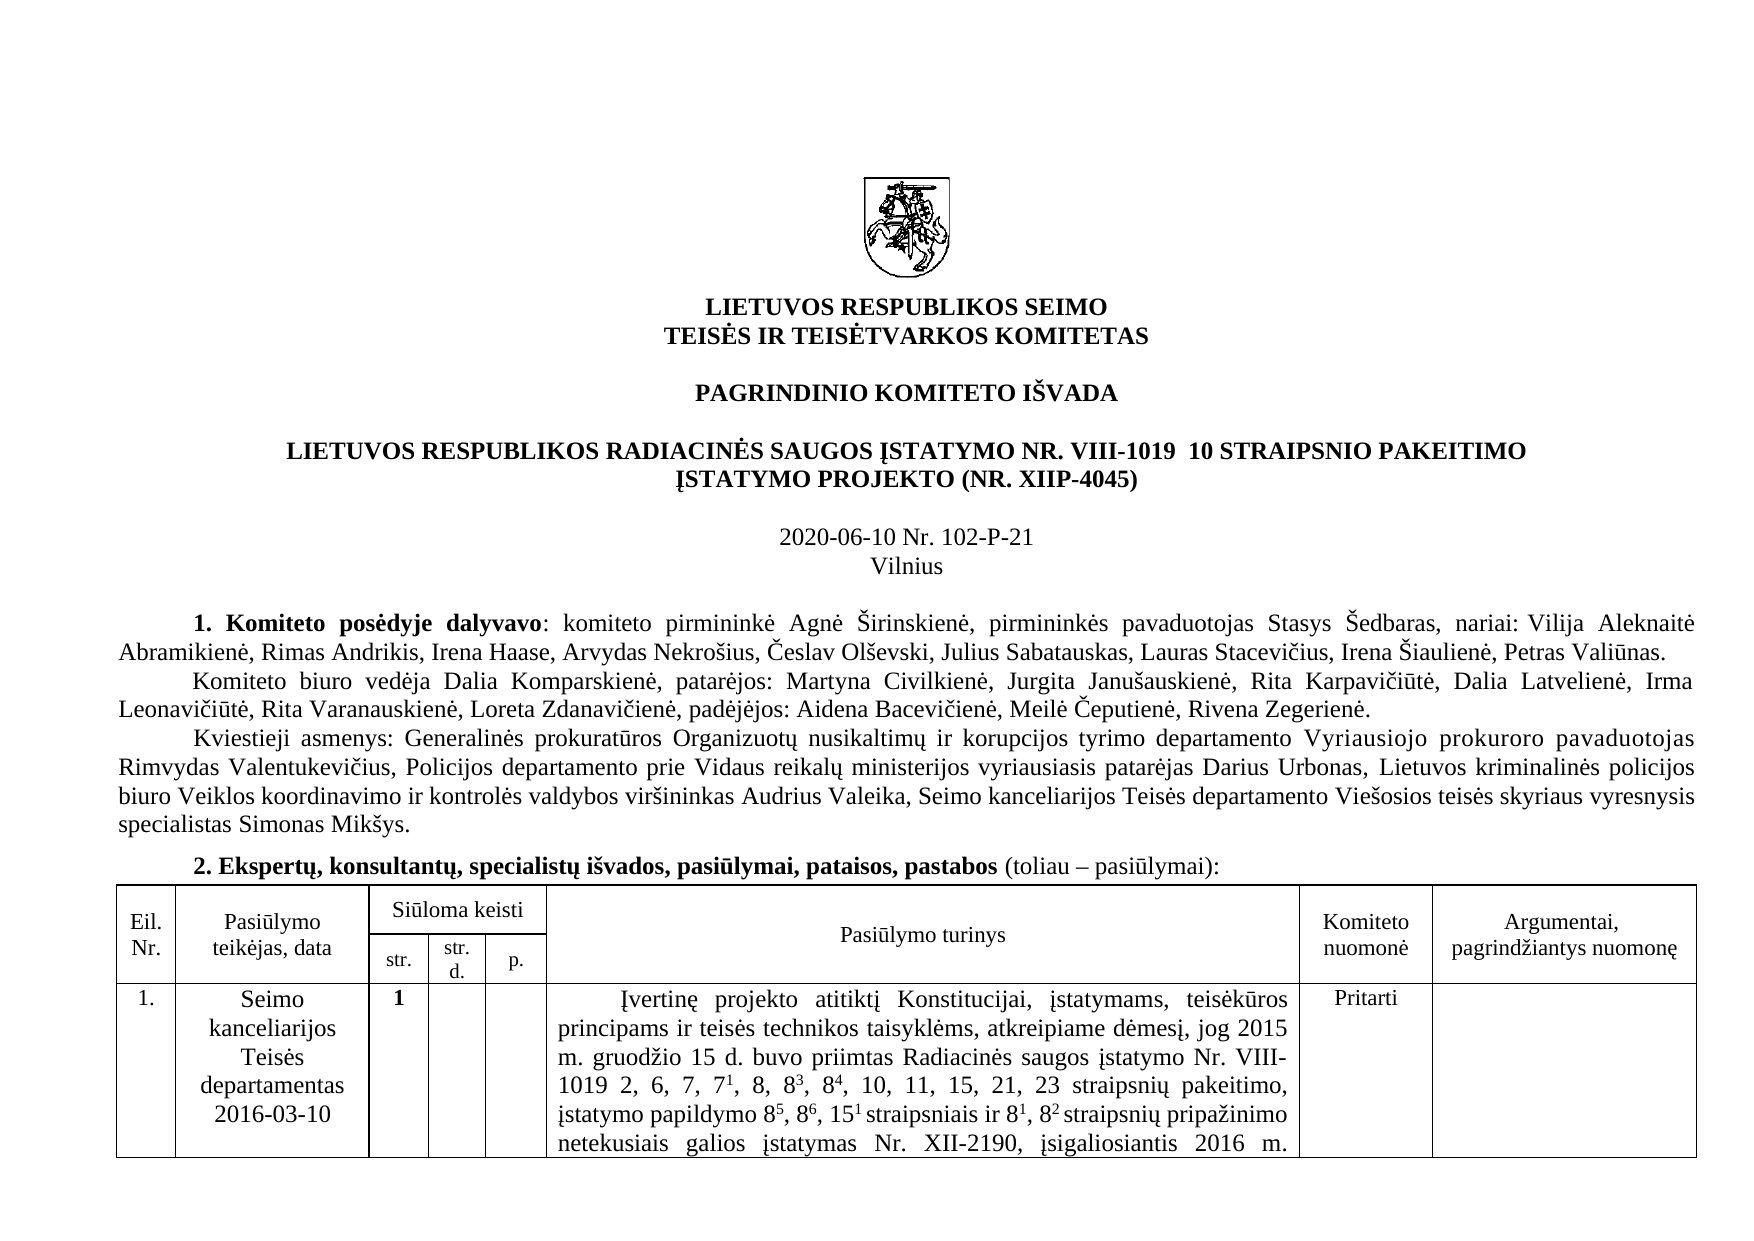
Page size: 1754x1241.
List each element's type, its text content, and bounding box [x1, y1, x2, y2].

table_header Siūloma keisti [370, 886, 546, 933]
table_cell [1433, 984, 1696, 1157]
text Kviestieji asmenys: Generalinės prokuratūros Organizuotų nusikaltimų ir korupcijos tyrimo departamento Vyriausiojo prokuroro pavaduotojas Rimvydas Valentukevičius, Policijos departamento prie Vidaus reikalų ministerijos vyriausiasis patarėjas Darius Urbonas, Lietuvos kriminalinės policijos biuro Veiklos koordinavimo ir kontrolės valdybos viršininkas Audrius Valeika, Seimo kanceliarijos Teisės departamento Viešosios teisės skyriaus vyresnysis specialistas Simonas Mikšys. [118, 723, 1695, 838]
text LIETUVOS RESPUBLIKOS RADIACINĖS SAUGOS įstatymo Nr. VIII-1019 10 STRAIPSNIO pakeitimo [118, 436, 1695, 464]
table_header Komiteto nuomonė [1300, 886, 1432, 983]
table_cell 1 [370, 984, 428, 1157]
table_cell 1. [117, 984, 175, 1157]
table_cell Seimo kanceliarijos Teisės departamentas 2016-03-10 [176, 984, 368, 1157]
text Vilnius [118, 551, 1695, 579]
table_cell str. d. [429, 935, 485, 983]
table_cell [429, 984, 485, 1157]
table_cell [486, 984, 546, 1157]
table_header Eil. Nr. [117, 886, 175, 983]
table_header Argumentai, pagrindžiantys nuomonę [1433, 886, 1696, 983]
text 2020-06-10 Nr. 102-P-21 [118, 522, 1695, 551]
table_cell Įvertinę projekto atitiktį Konstitucijai, įstatymams, teisėkūros principams ir teisės technikos taisyklėms, atkreipiame dėmesį, jog 2015 m. gruodžio 15 d. buvo priimtas Radiacinės saugos įstatymo Nr. VIII-1019 2, 6, 7, 71, 8, 83, 84, 10, 11, 15, 21, 23 straipsnių pakeitimo, įstatymo papildymo 85, 86, 151 straipsniais ir 81, 82 straipsnių pripažinimo netekusiais galios įstatymas Nr. XII-2190, įsigaliosiantis 2016 m. [547, 984, 1299, 1157]
text ĮSTATYMO PROJEKTO (Nr. XIIP-4045) [118, 464, 1695, 493]
text Teisės ir teisėtvarkos komitetas [118, 321, 1695, 349]
table_header Pasiūlymo turinys [547, 886, 1299, 983]
table_cell p. [486, 935, 546, 983]
text PAGRINDINIO KOMITETO IŠVADA [118, 378, 1695, 407]
table_cell Pritarti [1300, 984, 1432, 1157]
text 2. Ekspertų, konsultantų, specialistų išvados, pasiūlymai, pataisos, pastabos (toliau – pasiūlymai): [118, 851, 1695, 879]
text LIETUVOS RESPUBLIKOS SEIMO [118, 292, 1695, 321]
text 1. Komiteto posėdyje dalyvavo: komiteto pirmininkė Agnė Širinskienė, pirmininkės pavaduotojas Stasys Šedbaras, nariai: Vilija Aleknaitė Abramikienė, Rimas Andrikis, Irena Haase, Arvydas Nekrošius, Česlav Olševski, Julius Sabatauskas, Lauras Stacevičius, Irena Šiaulienė, Petras Valiūnas. [118, 608, 1695, 666]
table_cell str. [370, 935, 428, 983]
text Komiteto biuro vedėja Dalia Komparskienė, patarėjos: Martyna Civilkienė, Jurgita Janušauskienė, Rita Karpavičiūtė, Dalia Latvelienė, Irma Leonavičiūtė, Rita Varanauskienė, Loreta Zdanavičienė, padėjėjos: Aidena Bacevičienė, Meilė Čeputienė, Rivena Zegerienė. [118, 666, 1695, 723]
table_header Pasiūlymo teikėjas, data [176, 886, 368, 983]
